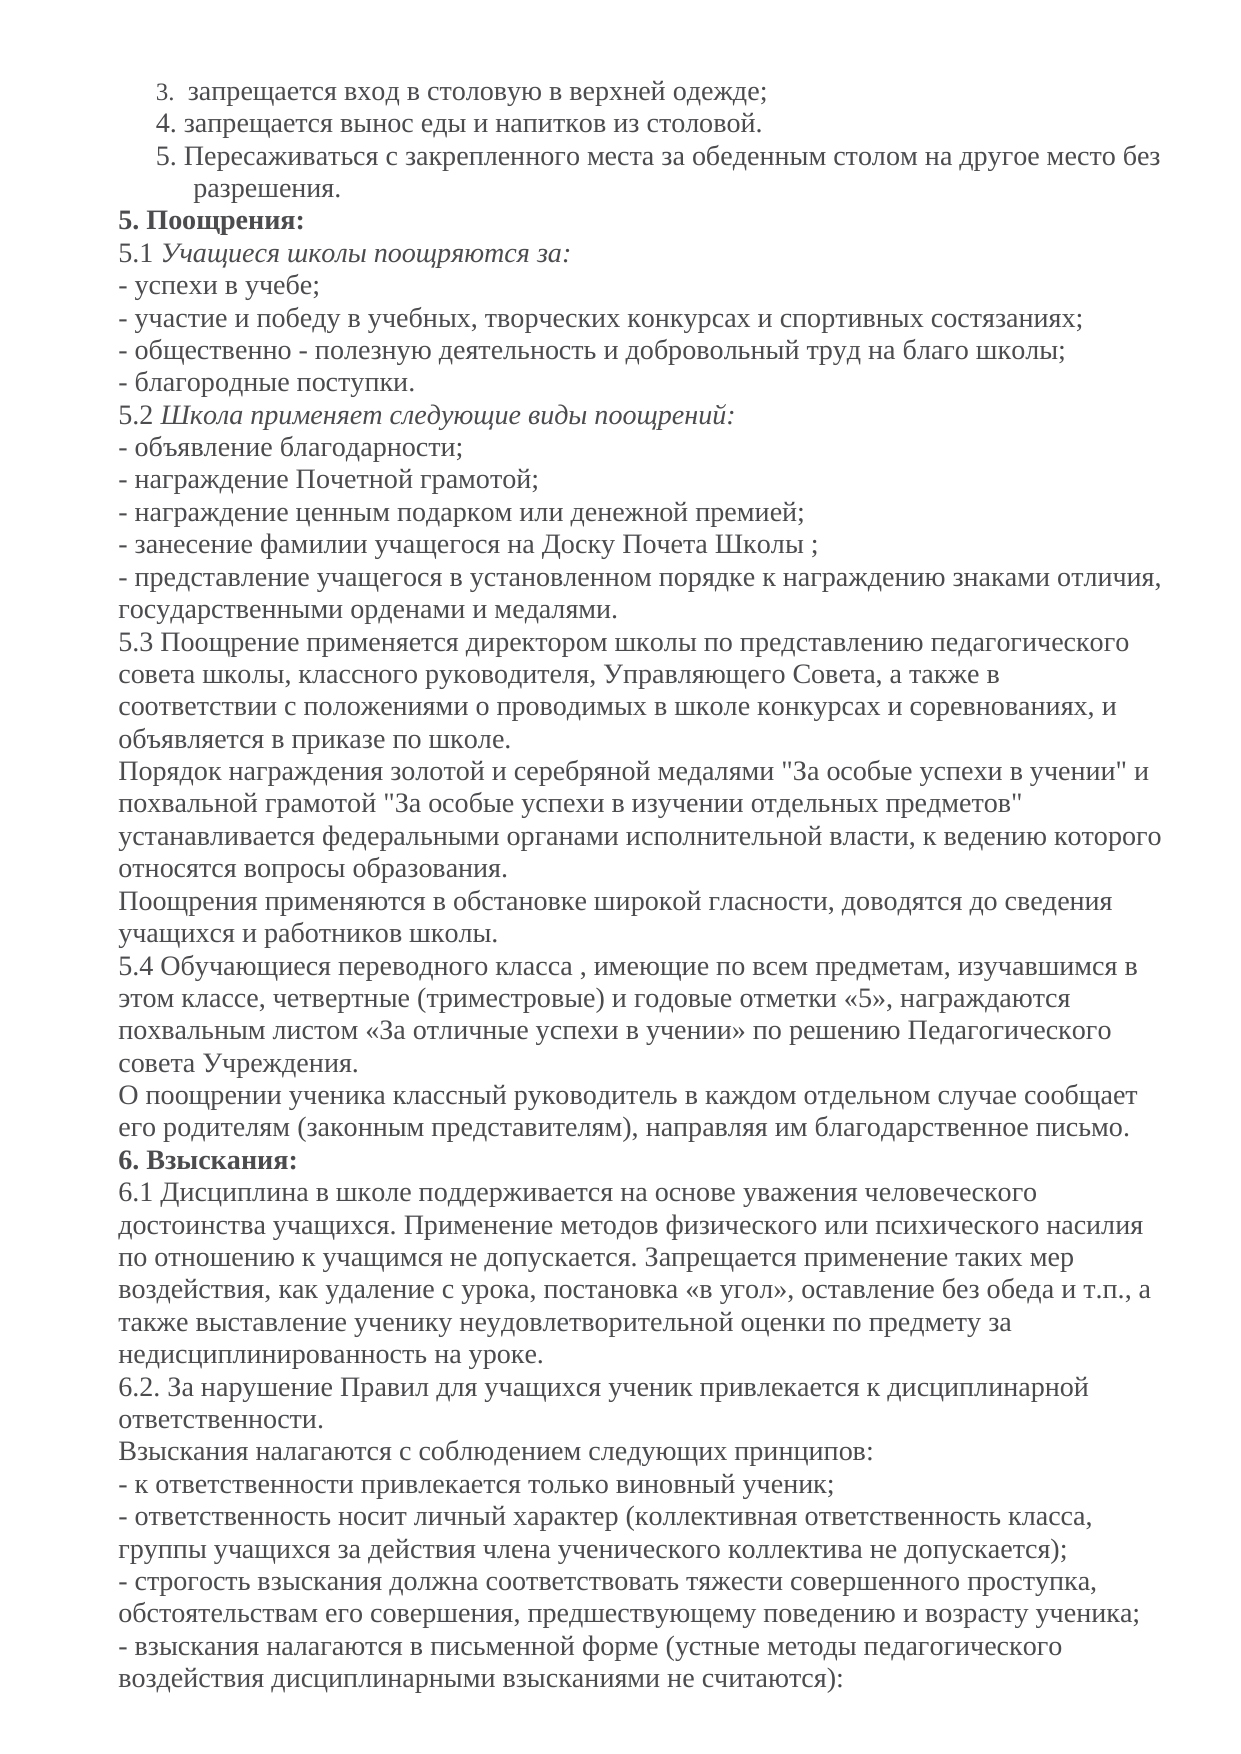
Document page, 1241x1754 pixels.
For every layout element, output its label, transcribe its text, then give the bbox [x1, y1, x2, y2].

text 4. запрещается вынос еды и напитков из столовой. [156, 106, 1167, 139]
text 6.2. За нарушение Правил для учащихся ученик привлекается к дисциплинарной ответственности. Взыскания налагаются с соблюдением следующих принципов: [118, 1370, 1167, 1467]
text 5.1 Учащиеся школы поощряются за: [118, 236, 1167, 268]
text О поощрении ученика классный руководитель в каждом отдельном случае сообщает его родителям (законным представителям), направляя им благодарственное письмо. [118, 1078, 1167, 1143]
text - участие и победу в учебных, творческих конкурсах и спортивных состязаниях; [118, 301, 1167, 333]
text - общественно - полезную деятельность и добровольный труд на благо школы; [118, 333, 1167, 365]
text 5. Пересаживаться с закрепленного места за обеденным столом на другое место без разрешения. [156, 139, 1167, 203]
text - объявление благодарности; [118, 430, 1167, 463]
text - строгость взыскания должна соответствовать тяжести совершенного проступка, обстоятельствам его совершения, предшествующему поведению и возрасту ученика; [118, 1564, 1167, 1629]
text - благородные поступки. [118, 365, 1167, 398]
text - награждение ценным подарком или денежной премией; [118, 495, 1167, 527]
text 3. запрещается вход в столовую в верхней одежде; [156, 74, 1167, 106]
text - награждение Почетной грамотой; [118, 463, 1167, 495]
text 5.2 Школа применяет следующие виды поощрений: [118, 398, 1167, 430]
text - взыскания налагаются в письменной форме (устные методы педагогического воздействия дисциплинарными взысканиями не считаются): [118, 1629, 1167, 1694]
text - успехи в учебе; [118, 268, 1167, 301]
text - к ответственности привлекается только виновный ученик; [118, 1467, 1167, 1499]
text 5. Поощрения: [118, 203, 1167, 236]
text 6. Взыскания: [118, 1143, 1167, 1175]
text 6.1 Дисциплина в школе поддерживается на основе уважения человеческого достоинства учащихся. Применение методов физического или психического насилия по отношению к учащимся не допускается. Запрещается применение таких мер воздействия, как удаление с урока, постановка «в угол», оставление без обеда и т.п., а также выставление ученику неудовлетворительной оценки по предмету за недисциплинированность на уроке. [118, 1175, 1167, 1370]
text - ответственность носит личный характер (коллективная ответственность класса, группы учащихся за действия члена ученического коллектива не допускается); [118, 1499, 1167, 1564]
text 5.3 Поощрение применяется директором школы по представлению педагогического совета школы, классного руководителя, Управляющего Совета, а также в соответствии с положениями о проводимых в школе конкурсах и соревнованиях, и объявляется в приказе по школе. Порядок награждения золотой и серебряной медалями "За особые успехи в учении" и похвальной грамотой "За особые успехи в изучении отдельных предметов" устанавливается федеральными органами исполнительной власти, к ведению которого относятся вопросы образования. Поощрения применяются в обстановке широкой гласности, доводятся до сведения учащихся и работников школы. [118, 624, 1167, 948]
text 5.4 Обучающиеся переводного класса , имеющие по всем предметам, изучавшимся в этом классе, четвертные (триместровые) и годовые отметки «5», награждаются похвальным листом «За отличные успехи в учении» по решению Педагогического совета Учреждения. [118, 948, 1167, 1078]
text - занесение фамилии учащегося на Доску Почета Школы ; [118, 527, 1167, 560]
text - представление учащегося в установленном порядке к награждению знаками отличия, государственными орденами и медалями. [118, 560, 1167, 624]
